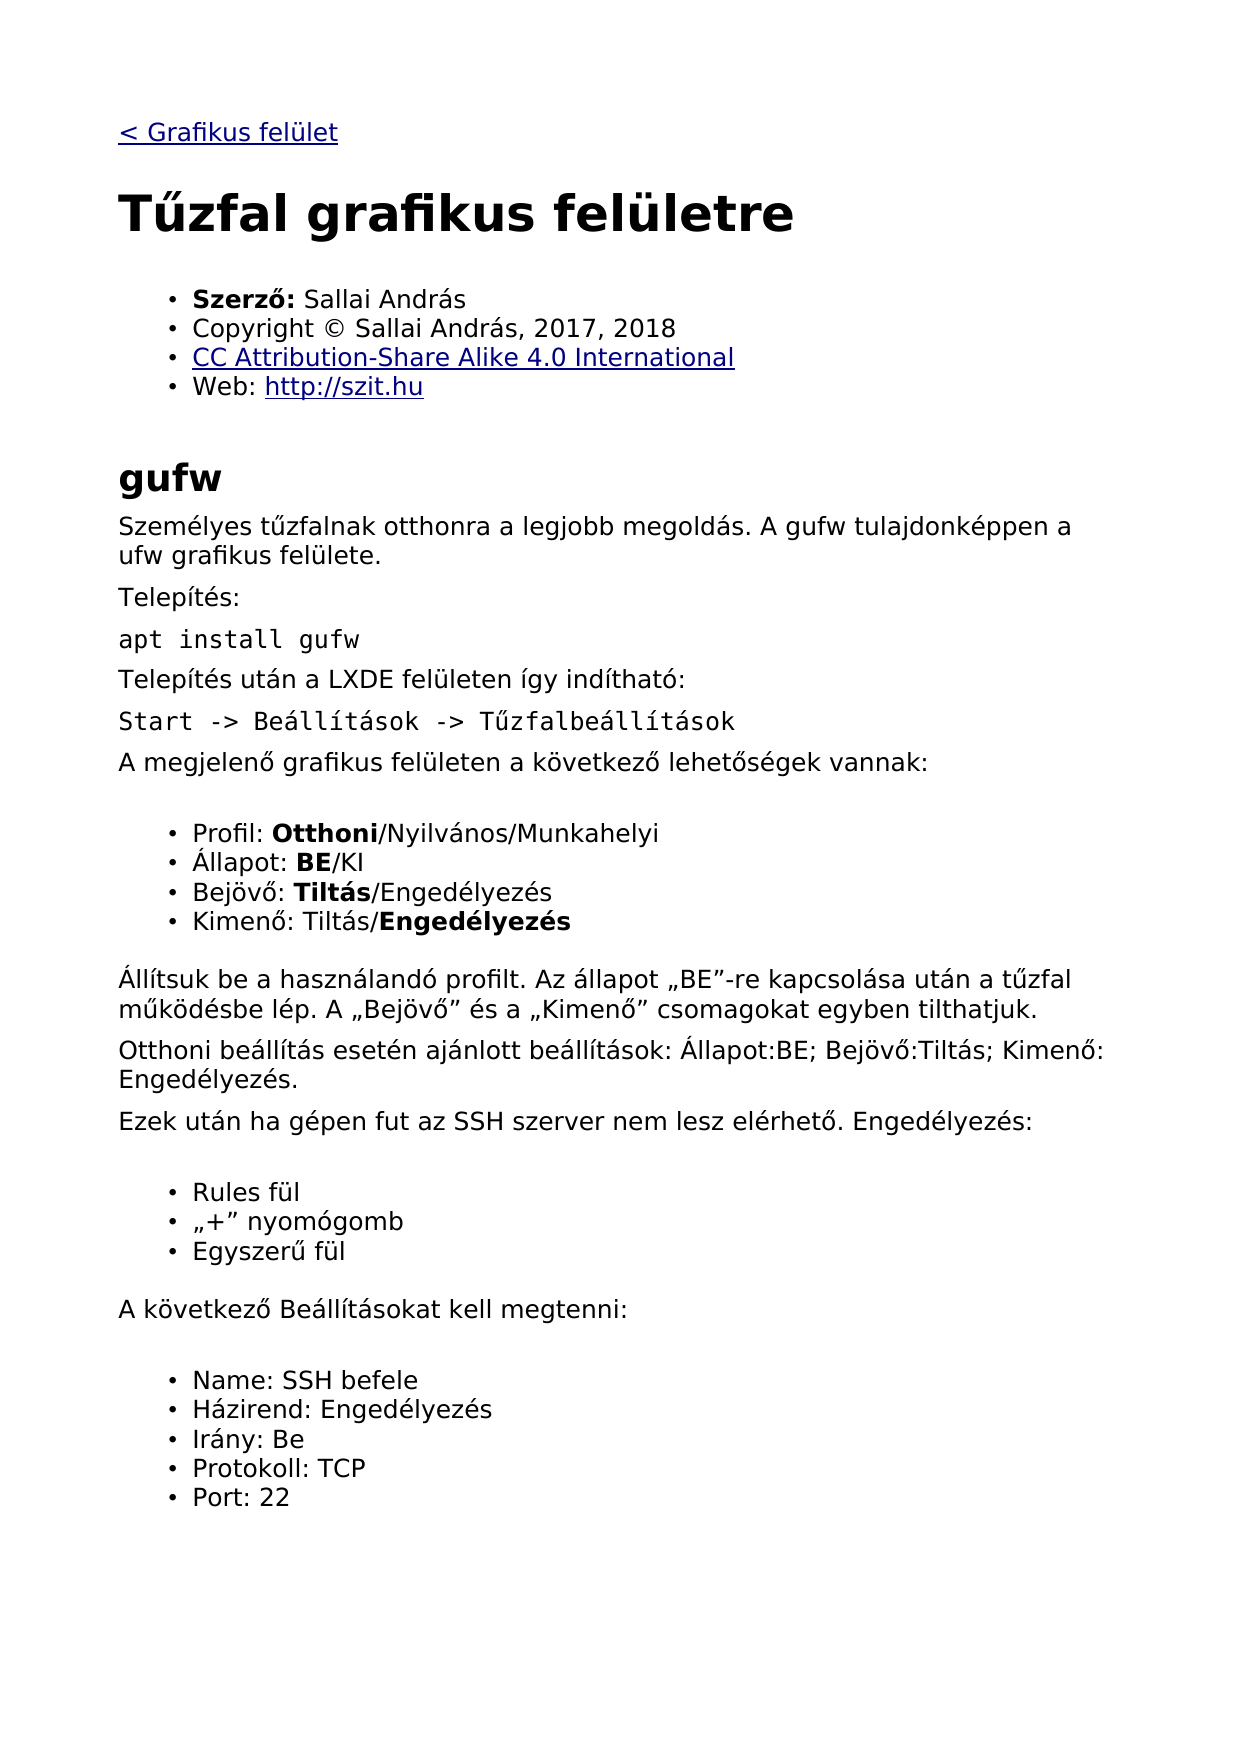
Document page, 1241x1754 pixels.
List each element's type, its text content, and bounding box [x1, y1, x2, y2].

list Copyright © Sallai András, 2017, 2018 [177, 314, 1122, 343]
list Rules fül [177, 1178, 1122, 1208]
list Name: SSH befele [177, 1367, 1122, 1396]
list Profil: Otthoni/Nyilvános/Munkahelyi [177, 819, 1122, 849]
text A következő Beállításokat kell megtenni: [118, 1295, 1122, 1324]
list Bejövő: Tiltás/Engedélyezés [177, 878, 1122, 907]
list Kimenő: Tiltás/Engedélyezés [177, 907, 1122, 936]
text Telepítés után a LXDE felületen így indítható: [118, 666, 1122, 695]
subtitle Tűzfal grafikus felületre [118, 185, 1122, 243]
text A megjelenő grafikus felületen a következő lehetőségek vannak: [118, 748, 1122, 777]
list Egyszerű fül [177, 1237, 1122, 1266]
list „+” nyomógomb [177, 1208, 1122, 1237]
list Protokoll: TCP [177, 1454, 1122, 1483]
list Szerző: Sallai András [177, 285, 1122, 314]
text apt install gufw [118, 625, 1122, 654]
text Otthoni beállítás esetén ajánlott beállítások: Állapot:BE; Bejövő:Tiltás; Kimenő: Engedélyezés. [118, 1036, 1122, 1095]
list CC Attribution-Share Alike 4.0 International [177, 343, 1122, 372]
text Állítsuk be a használandó profilt. Az állapot „BE”-re kapcsolása után a tűzfal működésbe lép. A „Bejövő” és a „Kimenő” csomagokat egyben tilthatjuk. [118, 966, 1122, 1024]
list Állapot: BE/KI [177, 849, 1122, 878]
subtitle gufw [118, 456, 1122, 500]
list Irány: Be [177, 1425, 1122, 1454]
text < Grafikus felület [118, 118, 1122, 147]
text Telepítés: [118, 583, 1122, 612]
list Port: 22 [177, 1483, 1122, 1512]
text Ezek után ha gépen fut az SSH szerver nem lesz elérhető. Engedélyezés: [118, 1107, 1122, 1136]
list Web: http://szit.hu [177, 372, 1122, 402]
list Házirend: Engedélyezés [177, 1396, 1122, 1425]
text Start -> Beállítások -> Tűzfalbeállítások [118, 707, 1122, 737]
text Személyes tűzfalnak otthonra a legjobb megoldás. A gufw tulajdonképpen a ufw grafikus felülete. [118, 512, 1122, 571]
